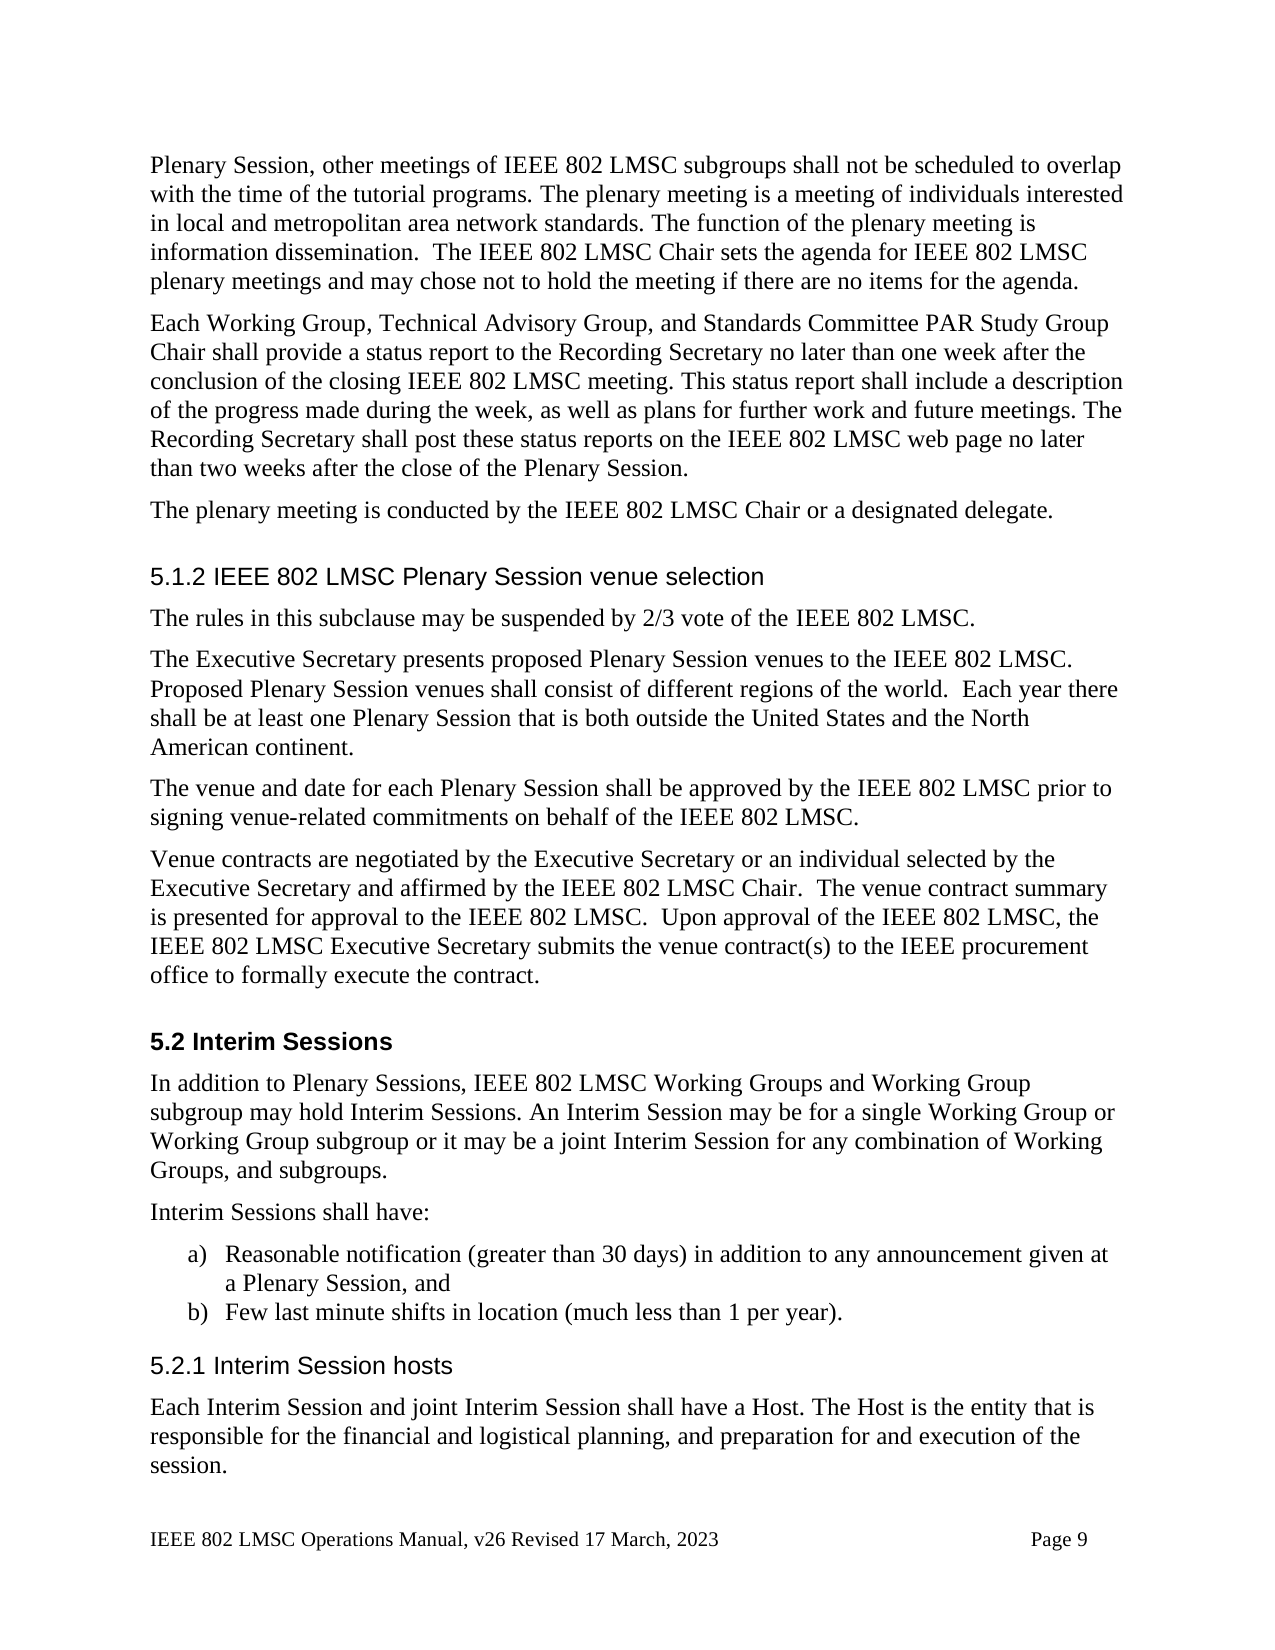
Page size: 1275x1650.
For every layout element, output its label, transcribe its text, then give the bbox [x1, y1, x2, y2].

text The venue and date for each Plenary Session shall be approved by the IEEE 802 LMSC prior to signing venue-related commitments on behalf of the IEEE 802 LMSC. [150, 773, 1125, 831]
text The rules in this subclause may be suspended by 2/3 vote of the IEEE 802 LMSC. [150, 603, 1125, 632]
subtitle IEEE 802 LMSC Plenary Session venue selection [150, 562, 1125, 591]
text Interim Sessions shall have: [150, 1197, 1125, 1226]
list Reasonable notification (greater than 30 days) in addition to any announcement given at a Plenary Session, and [187, 1238, 1125, 1297]
text Plenary Session, other meetings of IEEE 802 LMSC subgroups shall not be scheduled to overlap with the time of the tutorial programs. The plenary meeting is a meeting of individuals interested in local and metropolitan area network standards. The function of the plenary meeting is information dissemination. The IEEE 802 LMSC Chair sets the agenda for IEEE 802 LMSC plenary meetings and may chose not to hold the meeting if there are no items for the agenda. [150, 150, 1125, 295]
text Each Interim Session and joint Interim Session shall have a Host. The Host is the entity that is responsible for the financial and logistical planning, and preparation for and execution of the session. [150, 1392, 1125, 1479]
text The Executive Secretary presents proposed Plenary Session venues to the IEEE 802 LMSC. Proposed Plenary Session venues shall consist of different regions of the world. Each year there shall be at least one Plenary Session that is both outside the United States and the North American continent. [150, 644, 1125, 761]
text In addition to Plenary Sessions, IEEE 802 LMSC Working Groups and Working Group subgroup may hold Interim Sessions. An Interim Session may be for a single Working Group or Working Group subgroup or it may be a joint Interim Session for any combination of Working Groups, and subgroups. [150, 1068, 1125, 1184]
subtitle Interim Session hosts [150, 1351, 1125, 1380]
text Each Working Group, Technical Advisory Group, and Standards Committee PAR Study Group Chair shall provide a status report to the Recording Secretary no later than one week after the conclusion of the closing IEEE 802 LMSC meeting. This status report shall include a description of the progress made during the week, as well as plans for further work and future meetings. The Recording Secretary shall post these status reports on the IEEE 802 LMSC web page no later than two weeks after the close of the Plenary Session. [150, 308, 1125, 482]
text Venue contracts are negotiated by the Executive Secretary or an individual selected by the Executive Secretary and affirmed by the IEEE 802 LMSC Chair. The venue contract summary is presented for approval to the IEEE 802 LMSC. Upon approval of the IEEE 802 LMSC, the IEEE 802 LMSC Executive Secretary submits the venue contract(s) to the IEEE procurement office to formally execute the contract. [150, 844, 1125, 989]
subtitle Interim Sessions [150, 1027, 1125, 1056]
list Few last minute shifts in location (much less than 1 per year). [187, 1297, 1125, 1326]
text The plenary meeting is conducted by the IEEE 802 LMSC Chair or a designated delegate. [150, 495, 1125, 524]
